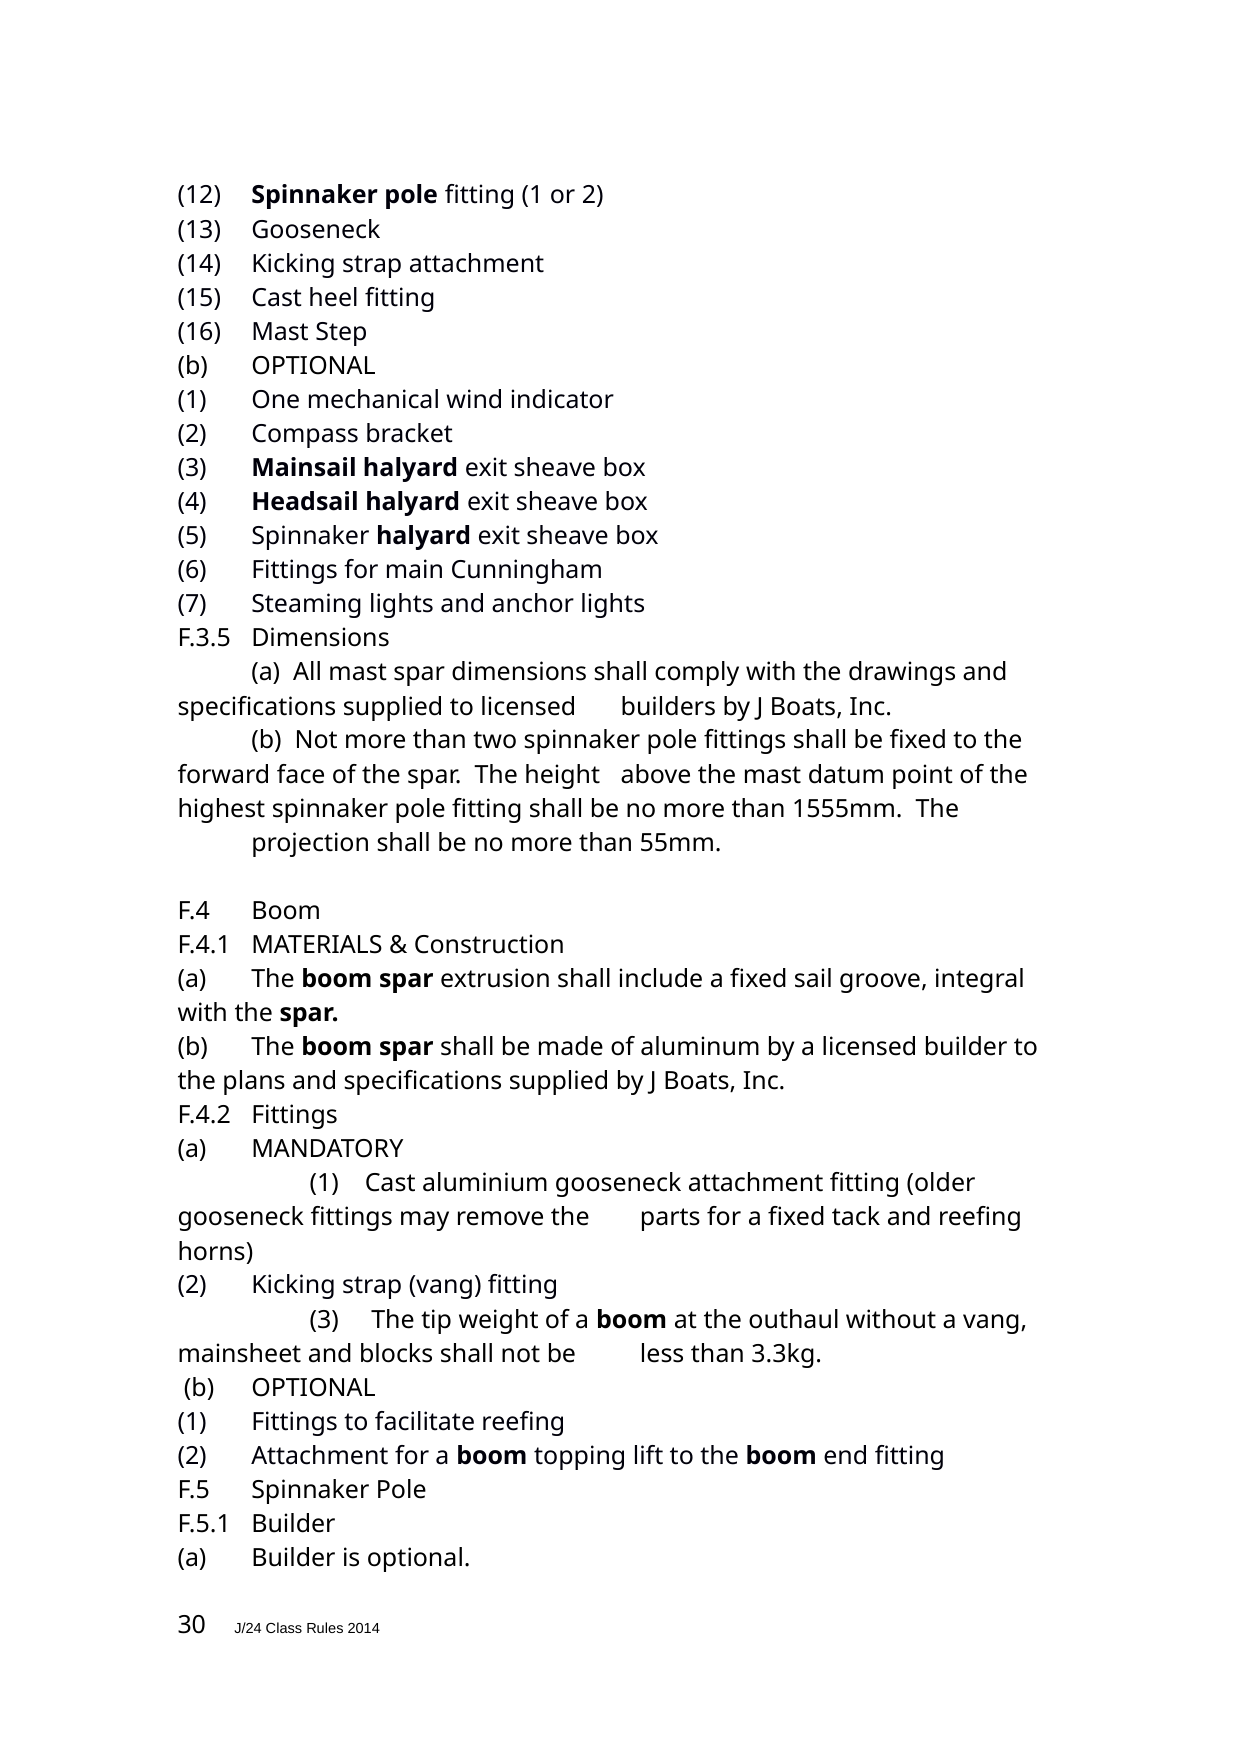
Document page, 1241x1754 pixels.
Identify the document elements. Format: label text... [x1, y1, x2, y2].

subtitle F.5 Spinnaker Pole [177, 1472, 1063, 1506]
text (b) Not more than two spinnaker pole fittings shall be fixed to the forward face of the spar. The height above the mast datum point of the highest spinnaker pole fitting shall be no more than 1555mm. The projection shall be no more than 55mm. [177, 722, 1063, 858]
text (b) The boom spar shall be made of aluminum by a licensed builder to the plans and specifications supplied by J Boats, Inc. [177, 1029, 1063, 1097]
text (a) The boom spar extrusion shall include a fixed sail groove, integral with the spar. [177, 961, 1063, 1029]
subtitle (b) OPTIONAL [177, 1369, 1063, 1403]
list (1) Fittings to facilitate reefing [177, 1403, 1063, 1437]
list (5) Spinnaker halyard exit sheave box [177, 518, 1063, 552]
list (2) Kicking strap (vang) fitting [177, 1267, 1063, 1301]
text (3) The tip weight of a boom at the outhaul without a vang, mainsheet and blocks shall not be less than 3.3kg. [177, 1301, 1063, 1369]
list (2) Compass bracket [177, 416, 1063, 450]
subtitle F.4.1 MATERIALS & Construction [177, 927, 1063, 961]
list (14) Kicking strap attachment [177, 245, 1063, 279]
text (a) All mast spar dimensions shall comply with the drawings and specifications supplied to licensed builders by J Boats, Inc. [177, 654, 1063, 722]
text (1) Cast aluminium gooseneck attachment fitting (older gooseneck fittings may remove the parts for a fixed tack and reefing horns) [177, 1165, 1063, 1267]
subtitle F.5.1 Builder [177, 1506, 1063, 1540]
subtitle (a) MANDATORY [177, 1131, 1063, 1165]
list (3) Mainsail halyard exit sheave box [177, 450, 1063, 484]
list (6) Fittings for main Cunningham [177, 552, 1063, 586]
list (7) Steaming lights and anchor lights [177, 586, 1063, 620]
list (2) Attachment for a boom topping lift to the boom end fitting [177, 1437, 1063, 1472]
subtitle (b) OPTIONAL [177, 347, 1063, 382]
list (13) Gooseneck [177, 211, 1063, 245]
list (1) One mechanical wind indicator [177, 382, 1063, 416]
list (15) Cast heel fitting [177, 279, 1063, 313]
list (16) Mast Step [177, 313, 1063, 347]
list (4) Headsail halyard exit sheave box [177, 484, 1063, 518]
text (a) Builder is optional. [177, 1540, 1063, 1574]
subtitle F.3.5 Dimensions [177, 620, 1063, 654]
list (12) Spinnaker pole fitting (1 or 2) [177, 177, 1063, 211]
subtitle F.4 Boom [177, 892, 1063, 927]
subtitle F.4.2 Fittings [177, 1097, 1063, 1131]
